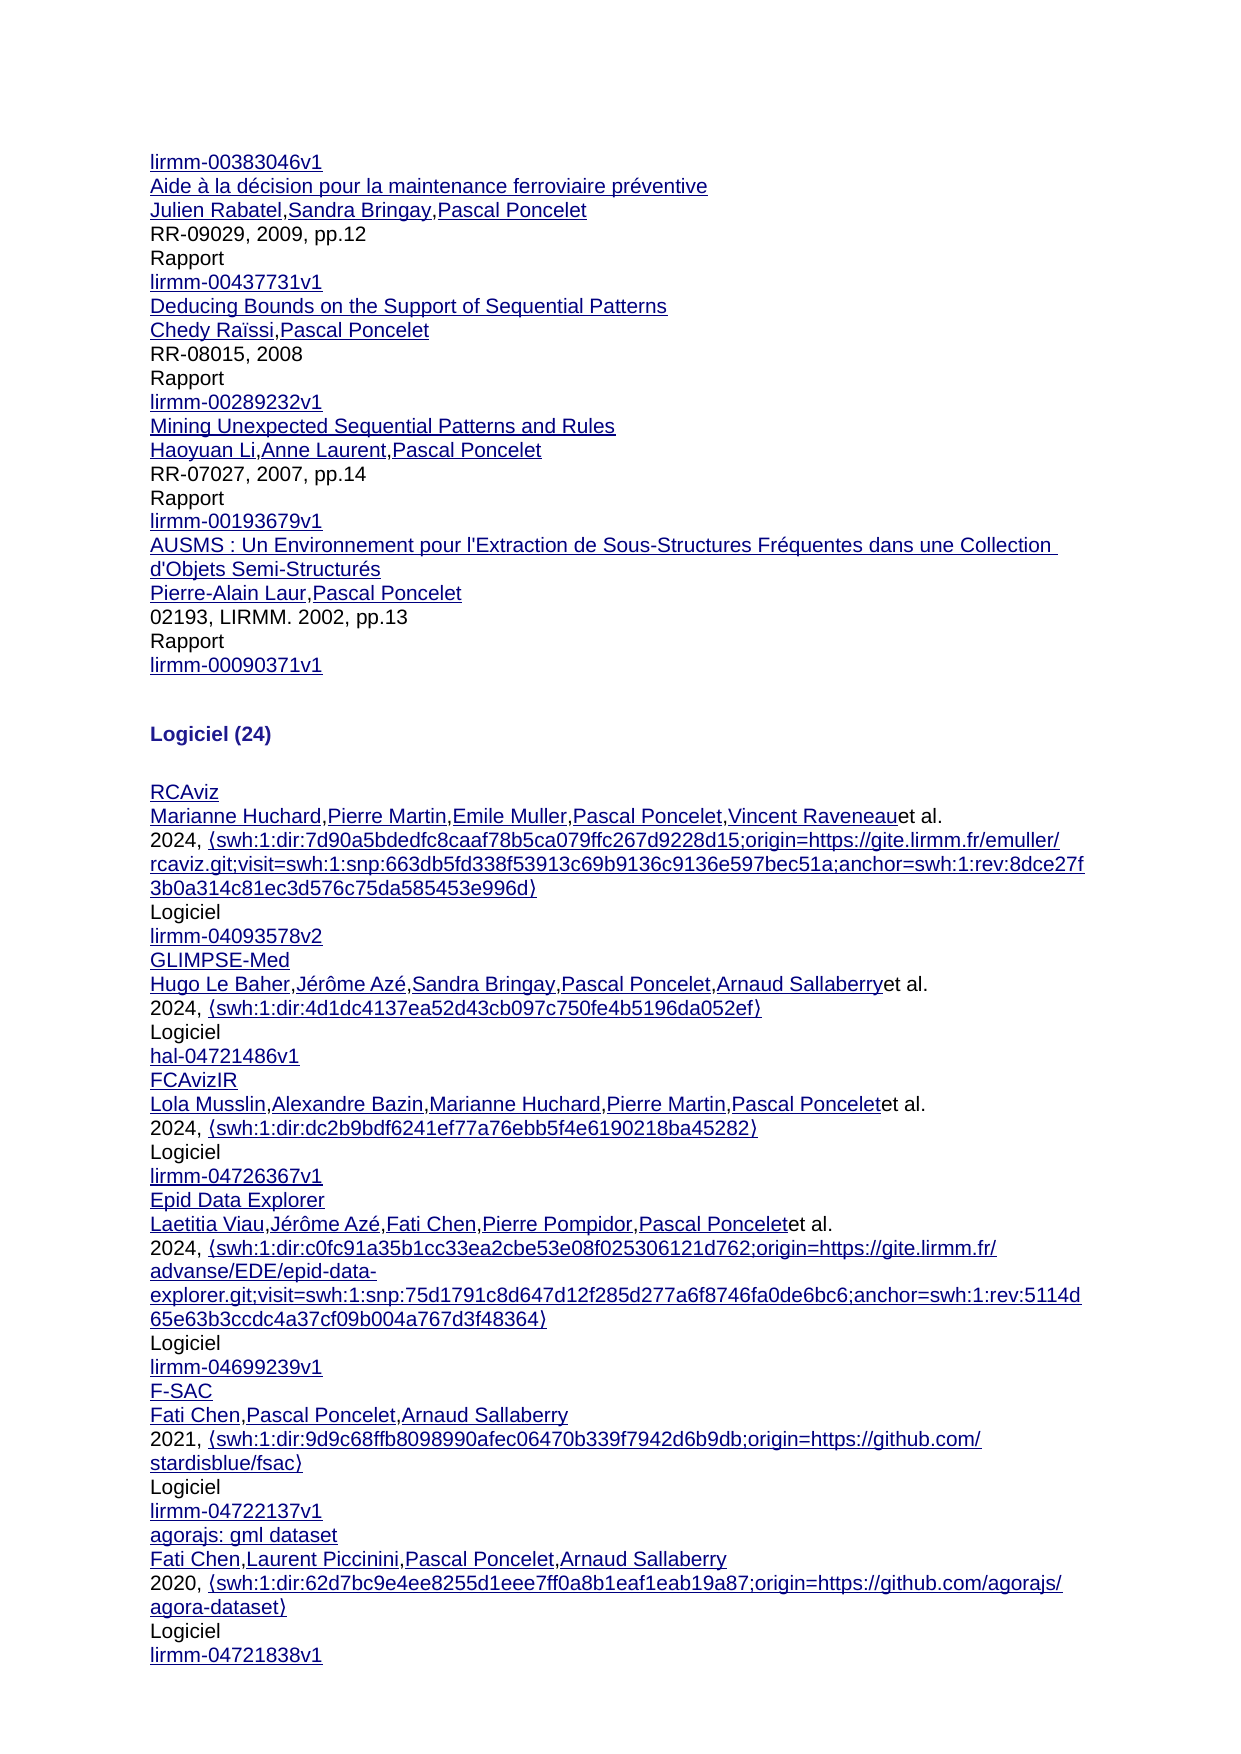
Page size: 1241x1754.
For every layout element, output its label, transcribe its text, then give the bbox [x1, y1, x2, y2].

table_header RCAviz Marianne Huchard,Pierre Martin,Emile Muller,Pascal Poncelet,Vincent Raveneauet al. 2024, ⟨swh:1:dir:7d90a5bdedfc8caaf78b5ca079ffc267d9228d15;origin=https://gite.lirmm.fr/emuller/rcaviz.git;visit=swh:1:snp:663db5fd338f53913c69b9136c9136e597bec51a;anchor=swh:1:rev:8dce27f3b0a314c81ec3d576c75da585453e996d⟩ Logiciel lirmm-04093578v2 [150, 780, 1090, 948]
table_cell AUSMS : Un Environnement pour l'Extraction de Sous-Structures Fréquentes dans une Collection d'Objets Semi-Structurés Pierre-Alain Laur,Pascal Poncelet 02193, LIRMM. 2002, pp.13 Rapport lirmm-00090371v1 [150, 533, 1090, 677]
table_cell GLIMPSE-Med Hugo Le Baher,Jérôme Azé,Sandra Bringay,Pascal Poncelet,Arnaud Sallaberryet al. 2024, ⟨swh:1:dir:4d1dc4137ea52d43cb097c750fe4b5196da052ef⟩ Logiciel hal-04721486v1 [150, 948, 1090, 1068]
table_cell agorajs: gml dataset Fati Chen,Laurent Piccinini,Pascal Poncelet,Arnaud Sallaberry 2020, ⟨swh:1:dir:62d7bc9e4ee8255d1eee7ff0a8b1eaf1eab19a87;origin=https://github.com/agorajs/agora-dataset⟩ Logiciel lirmm-04721838v1 [150, 1523, 1090, 1667]
table_cell F-SAC Fati Chen,Pascal Poncelet,Arnaud Sallaberry 2021, ⟨swh:1:dir:9d9c68ffb8098990afec06470b339f7942d6b9db;origin=https://github.com/stardisblue/fsac⟩ Logiciel lirmm-04722137v1 [150, 1379, 1090, 1523]
table_cell lirmm-00383046v1 [150, 150, 1090, 174]
table_cell FCAvizIR Lola Musslin,Alexandre Bazin,Marianne Huchard,Pierre Martin,Pascal Ponceletet al. 2024, ⟨swh:1:dir:dc2b9bdf6241ef77a76ebb5f4e6190218ba45282⟩ Logiciel lirmm-04726367v1 [150, 1068, 1090, 1187]
table_cell Aide à la décision pour la maintenance ferroviaire préventive Julien Rabatel,Sandra Bringay,Pascal Poncelet RR-09029, 2009, pp.12 Rapport lirmm-00437731v1 [150, 174, 1090, 294]
table_cell Epid Data Explorer Laetitia Viau,Jérôme Azé,Fati Chen,Pierre Pompidor,Pascal Ponceletet al. 2024, ⟨swh:1:dir:c0fc91a35b1cc33ea2cbe53e08f025306121d762;origin=https://gite.lirmm.fr/advanse/EDE/epid-data-explorer.git;visit=swh:1:snp:75d1791c8d647d12f285d277a6f8746fa0de6bc6;anchor=swh:1:rev:5114d65e63b3ccdc4a37cf09b004a767d3f48364⟩ Logiciel lirmm-04699239v1 [150, 1188, 1090, 1379]
table_cell Mining Unexpected Sequential Patterns and Rules Haoyuan Li,Anne Laurent,Pascal Poncelet RR-07027, 2007, pp.14 Rapport lirmm-00193679v1 [150, 414, 1090, 533]
table_cell Deducing Bounds on the Support of Sequential Patterns Chedy Raïssi,Pascal Poncelet RR-08015, 2008 Rapport lirmm-00289232v1 [150, 294, 1090, 413]
subtitle Logiciel (24) [150, 722, 1090, 746]
